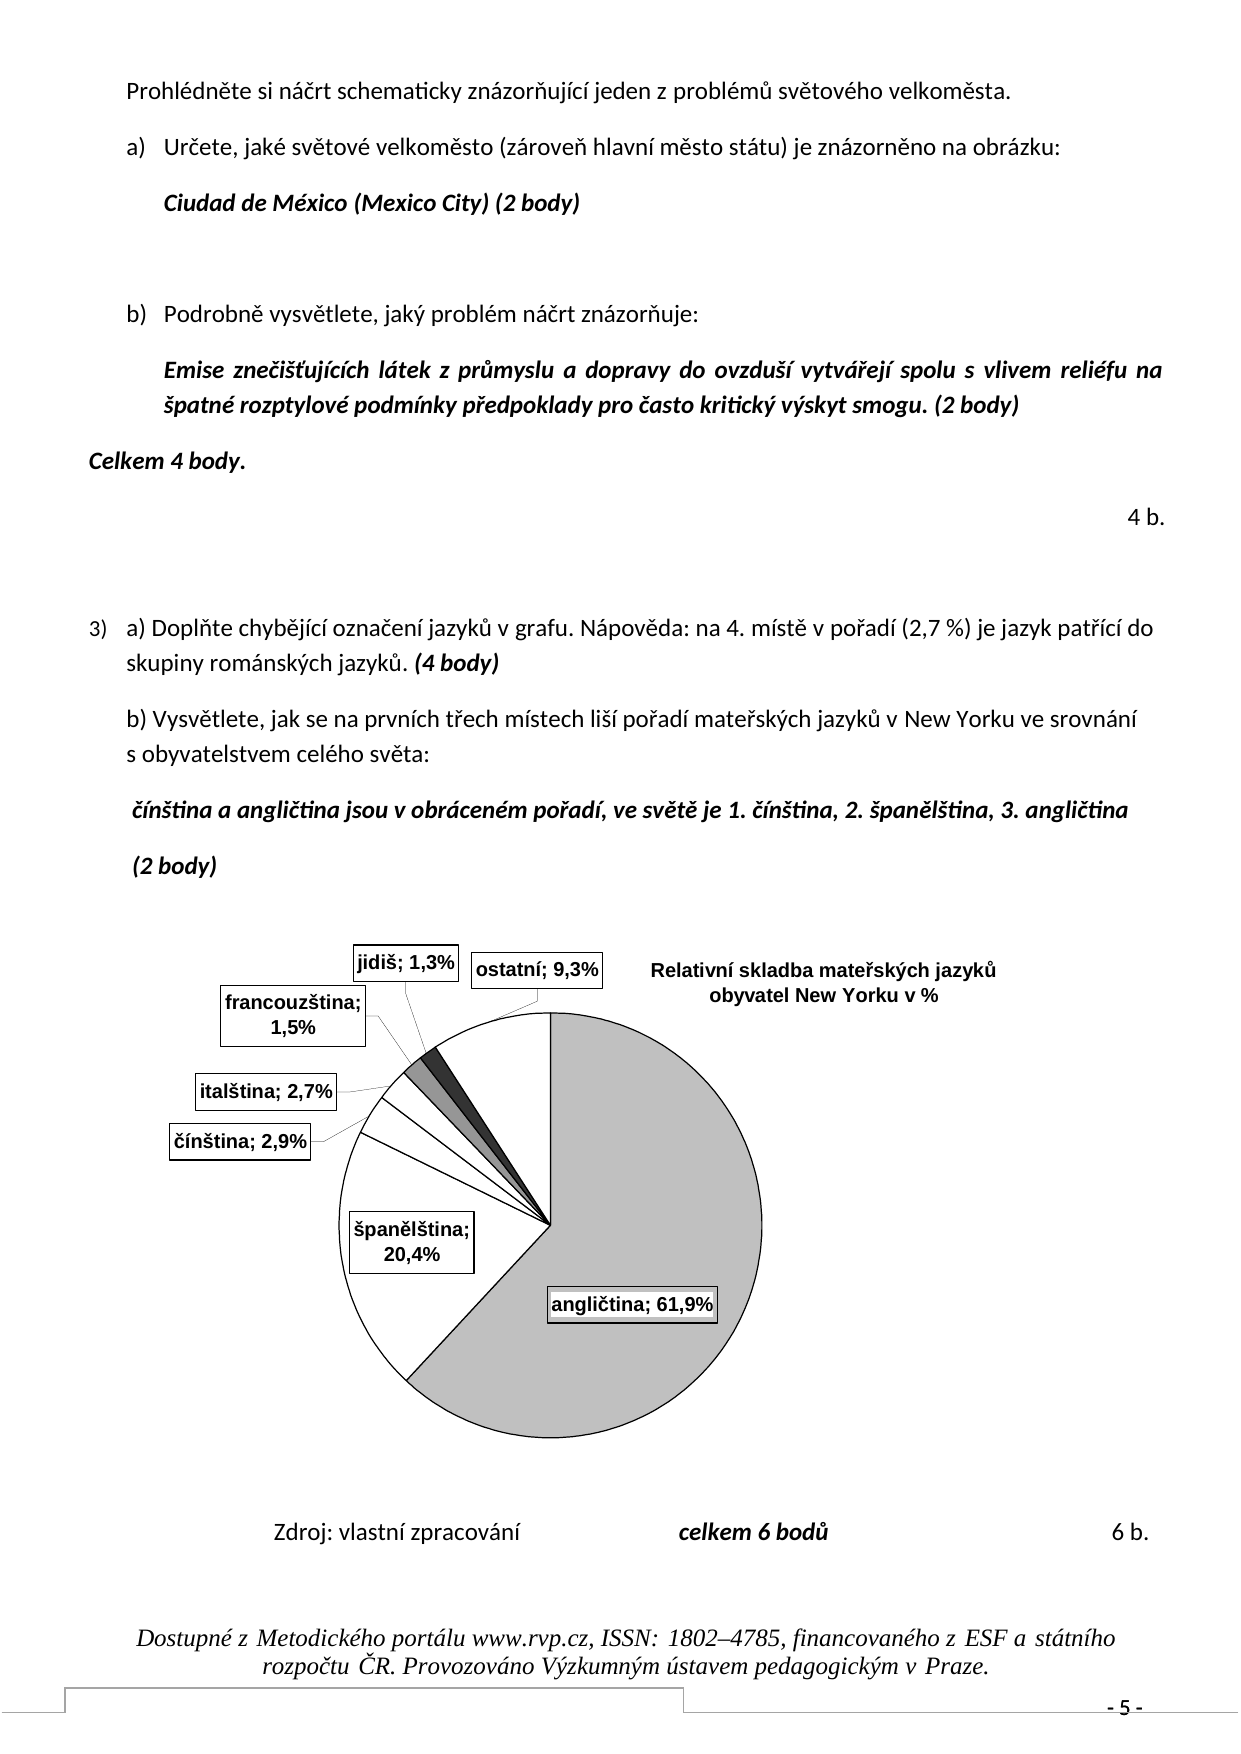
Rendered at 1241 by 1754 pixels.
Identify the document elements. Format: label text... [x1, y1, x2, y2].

list Určete, jaké světové velkoměsto (zároveň hlavní město státu) je znázorněno na obrázku: [126, 131, 1165, 161]
text (2 body) [126, 850, 1165, 881]
text b) Vysvětlete, jak se na prvních třech místech liší pořadí mateřských jazyků v New Yorku ve srovnání s obyvatelstvem celého světa: [126, 703, 1165, 769]
text Zdroj: vlastní zpracování celkem 6 bodů 6 b. [274, 1516, 1165, 1547]
text 4 b. [89, 501, 1165, 531]
text Prohlédněte si náčrt schematicky znázorňující jeden z problémů světového velkoměsta. [126, 75, 1165, 106]
text čínština a angličtina jsou v obráceném pořadí, ve světě je 1. čínština, 2. španělština, 3. angličtina [126, 794, 1165, 825]
text Celkem 4 body. [89, 445, 1165, 476]
list a) Doplňte chybějící označení jazyků v grafu. Nápověda: na 4. místě v pořadí (2,7 %) je jazyk patřící do skupiny románských jazyků. (4 body) [89, 612, 1165, 678]
text Emise znečišťujících látek z průmyslu a dopravy do ovzduší vytvářejí spolu s vlivem reliéfu na špatné rozptylové podmínky předpoklady pro často kritický výskyt smogu. (2 body) [164, 354, 1165, 420]
list Podrobně vysvětlete, jaký problém náčrt znázorňuje: [126, 298, 1165, 329]
text Ciudad de México (Mexico City) (2 body) [164, 187, 1165, 217]
